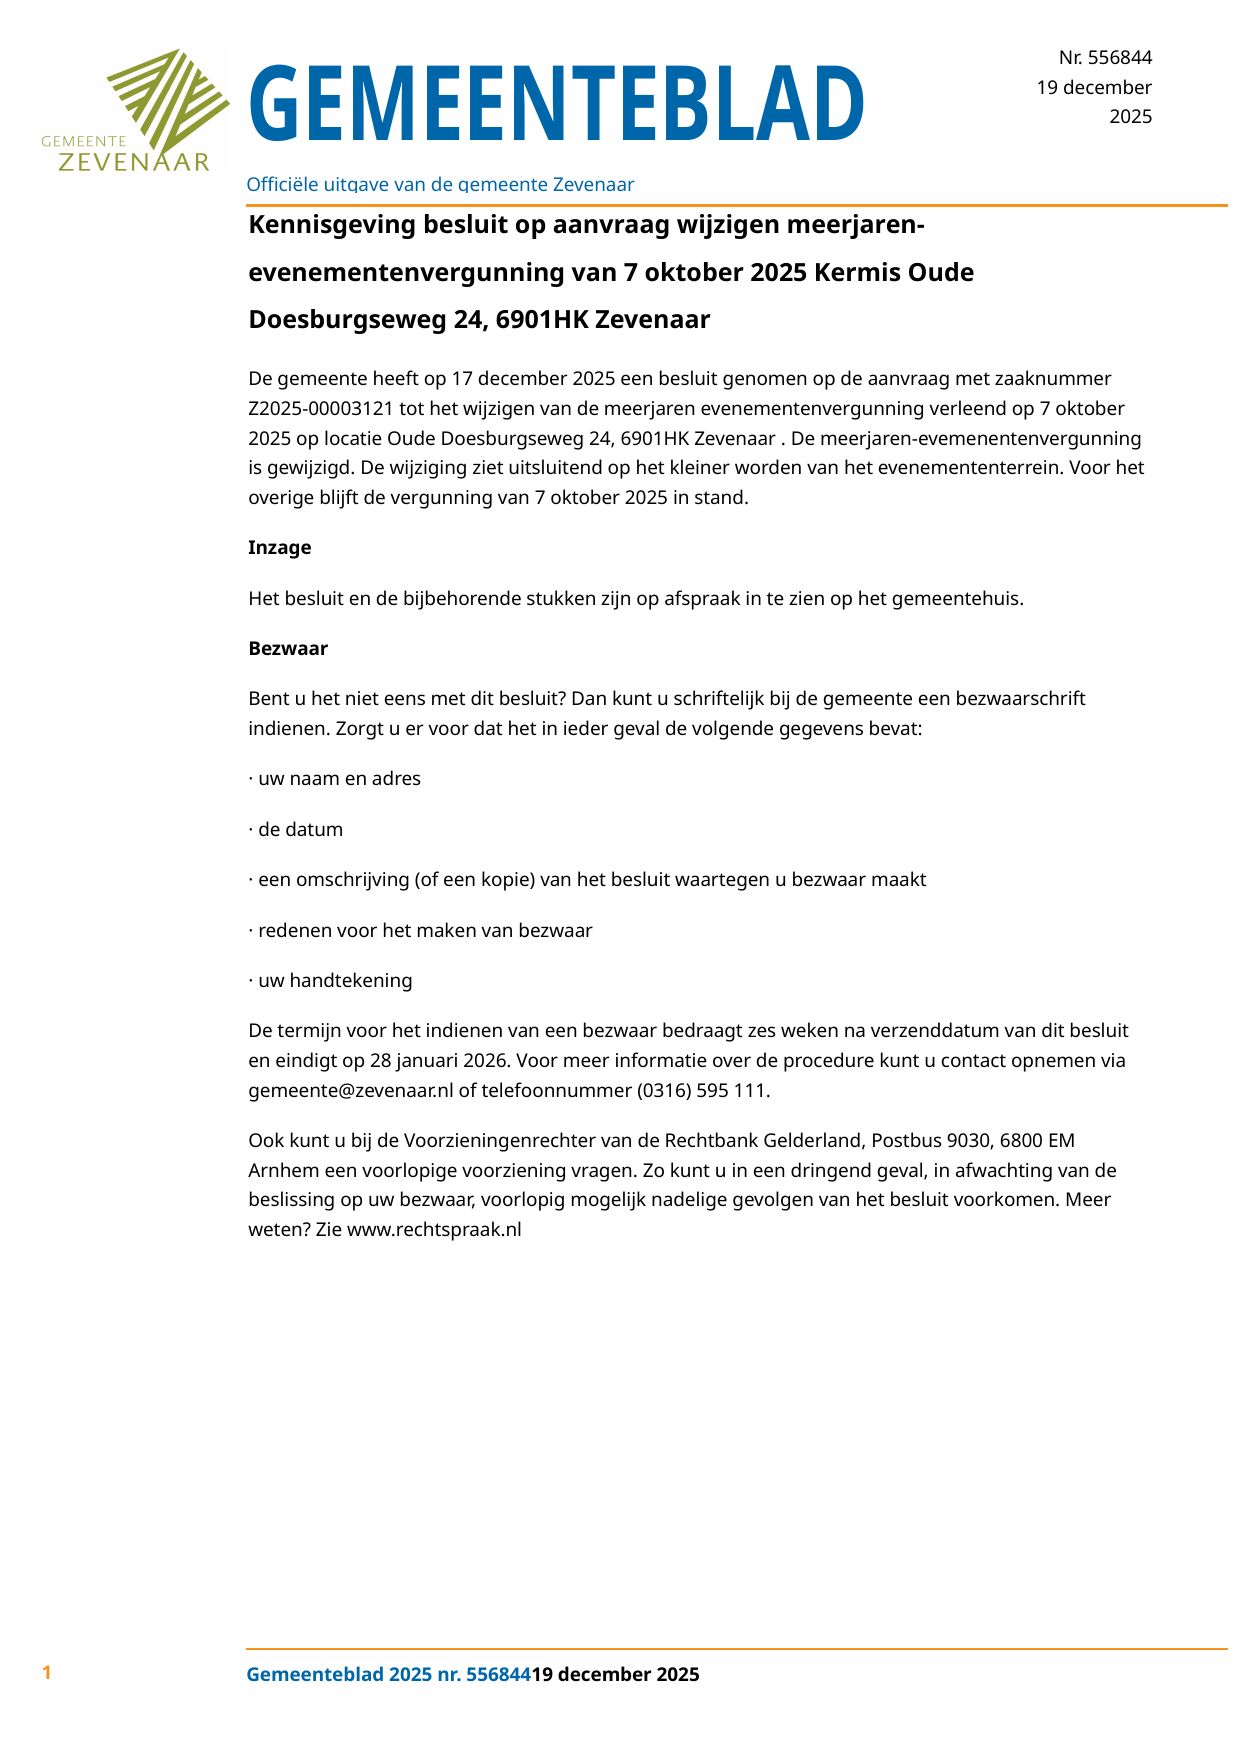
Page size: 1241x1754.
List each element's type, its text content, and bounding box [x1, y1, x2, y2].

text Het besluit en de bijbehorende stukken zijn op afspraak in te zien op het gemeentehuis. [248, 585, 1152, 610]
text · uw naam en adres [248, 766, 1152, 791]
text Bent u het niet eens met dit besluit? Dan kunt u schriftelijk bij de gemeente een bezwaarschrift indienen. Zorgt u er voor dat het in ieder geval de volgende gegevens bevat: [248, 686, 1152, 741]
text De gemeente heeft op 17 december 2025 een besluit genomen op de aanvraag met zaaknummer Z2025-00003121 tot het wijzigen van de meerjaren evenementenvergunning verleend op 7 oktober 2025 op locatie Oude Doesburgseweg 24, 6901HK Zevenaar . De meerjaren-evemenentenvergunning is gewijzigd. De wijziging ziet uitsluitend op het kleiner worden van het evenemententerrein. Voor het overige blijft de vergunning van 7 oktober 2025 in stand. [248, 366, 1152, 509]
text Inzage [248, 534, 1152, 560]
text · redenen voor het maken van bezwaar [248, 917, 1152, 942]
text Bezwaar [248, 635, 1152, 661]
text Ook kunt u bij de Voorzieningenrechter van de Rechtbank Gelderland, Postbus 9030, 6800 EM Arnhem een voorlopige voorziening vragen. Zo kunt u in een dringend geval, in afwachting van de beslissing op uw bezwaar, voorlopig mogelijk nadelige gevolgen van het besluit voorkomen. Meer weten? Zie www.rechtspraak.nl [248, 1127, 1152, 1242]
text De termijn voor het indienen van een bezwaar bedraagt zes weken na verzenddatum van dit besluit en eindigt op 28 januari 2026. Voor meer informatie over de procedure kunt u contact opnemen via gemeente@zevenaar.nl of telefoonnummer (0316) 595 111. [248, 1018, 1152, 1102]
text · een omschrijving (of een kopie) van het besluit waartegen u bezwaar maakt [248, 866, 1152, 892]
text · uw handtekening [248, 967, 1152, 993]
picture [41, 47, 231, 172]
text · de datum [248, 816, 1152, 842]
text Kennisgeving besluit op aanvraag wijzigen meerjaren-evenementenvergunning van 7 oktober 2025 Kermis Oude Doesburgseweg 24, 6901HK Zevenaar [248, 207, 1152, 336]
